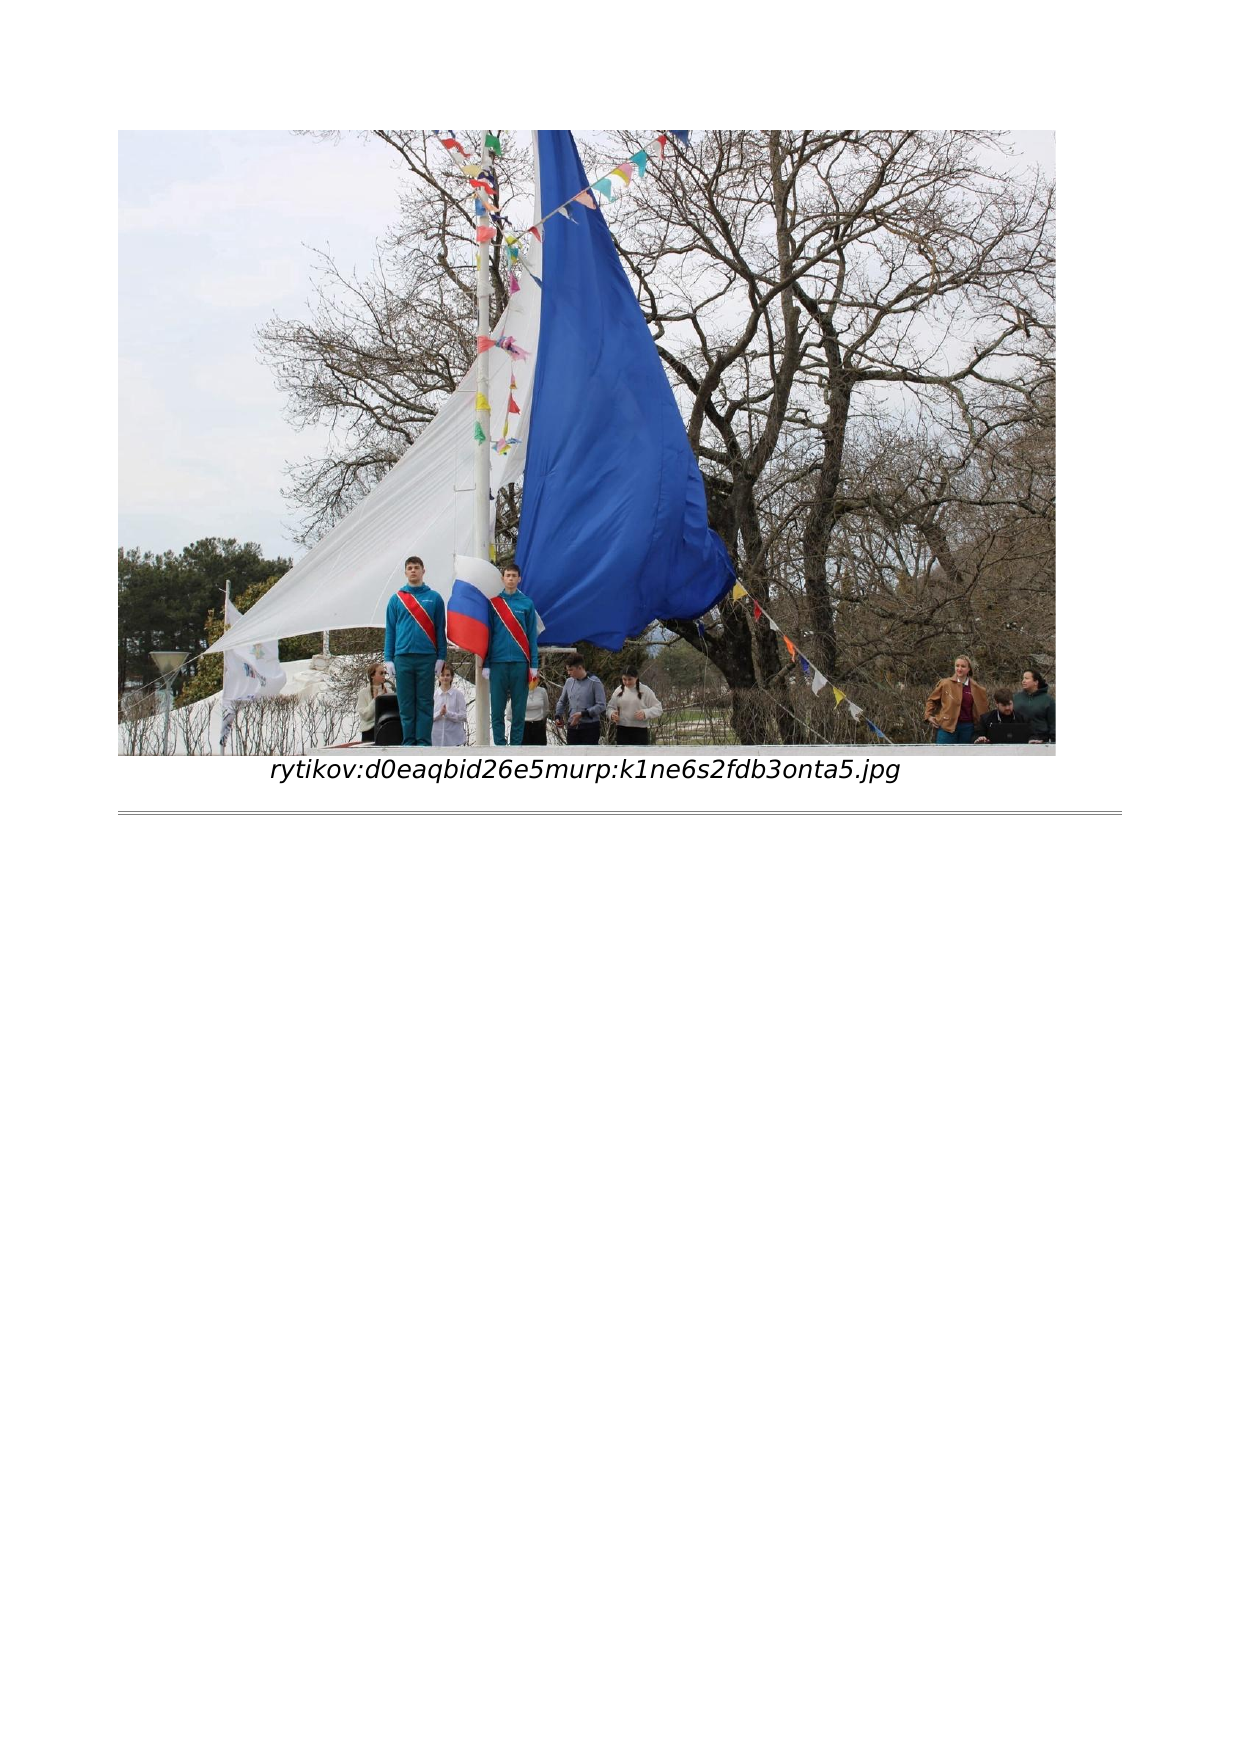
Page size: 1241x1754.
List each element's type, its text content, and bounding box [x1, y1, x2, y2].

picture [118, 130, 1056, 756]
text rytikov:d0eaqbid26e5murp:k1ne6s2fdb3onta5.jpg [118, 756, 1056, 784]
